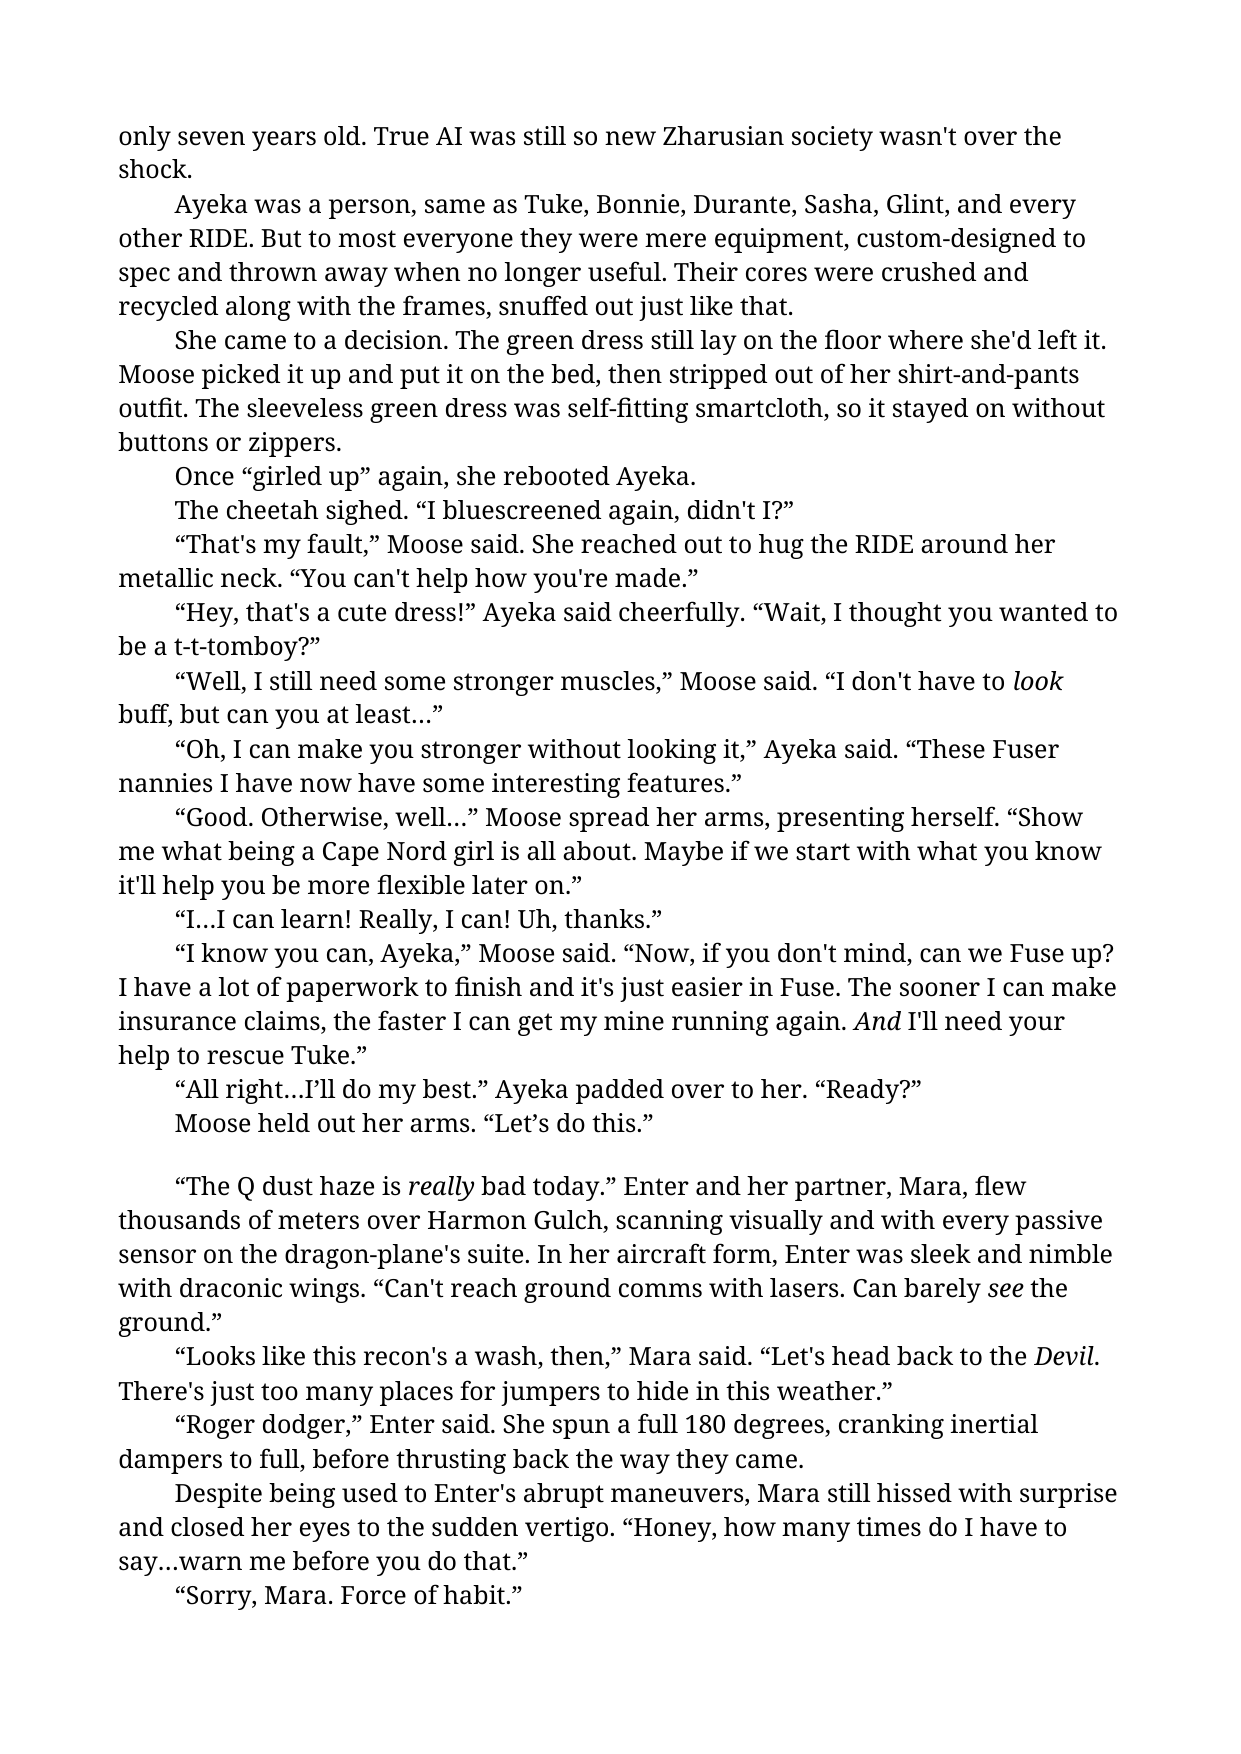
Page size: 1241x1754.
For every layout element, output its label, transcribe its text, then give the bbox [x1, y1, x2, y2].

text Moose held out her arms. “Let’s do this.” [118, 1106, 1122, 1140]
text Once “girled up” again, she rebooted Ayeka. [118, 459, 1122, 493]
text She came to a decision. The green dress still lay on the floor where she'd left it. Moose picked it up and put it on the bed, then stripped out of her shirt-and-pants outfit. The sleeveless green dress was self-fitting smartcloth, so it stayed on without buttons or zippers. [118, 322, 1122, 459]
text only seven years old. True AI was still so new Zharusian society wasn't over the shock. [118, 118, 1122, 186]
text “Well, I still need some stronger muscles,” Moose said. “I don't have to look buff, but can you at least…” [118, 663, 1122, 731]
text “All right…I’ll do my best.” Ayeka padded over to her. “Ready?” [118, 1072, 1122, 1106]
text “Oh, I can make you stronger without looking it,” Ayeka said. “These Fuser nannies I have now have some interesting features.” [118, 731, 1122, 799]
text “Looks like this recon's a wash, then,” Mara said. “Let's head back to the Devil. There's just too many places for jumpers to hide in this weather.” [118, 1339, 1122, 1407]
text Despite being used to Enter's abrupt maneuvers, Mara still hissed with surprise and closed her eyes to the sudden vertigo. “Honey, how many times do I have to say…warn me before you do that.” [118, 1475, 1122, 1577]
text “I…I can learn! Really, I can! Uh, thanks.” [118, 902, 1122, 936]
text “I know you can, Ayeka,” Moose said. “Now, if you don't mind, can we Fuse up? I have a lot of paperwork to finish and it's just easier in Fuse. The sooner I can make insurance claims, the faster I can get my mine running again. And I'll need your help to rescue Tuke.” [118, 936, 1122, 1072]
text “That's my fault,” Moose said. She reached out to hug the RIDE around her metallic neck. “You can't help how you're made.” [118, 527, 1122, 595]
text “Sorry, Mara. Force of habit.” [118, 1577, 1122, 1612]
text “Roger dodger,” Enter said. She spun a full 180 degrees, cranking inertial dampers to full, before thrusting back the way they came. [118, 1407, 1122, 1475]
text The cheetah sighed. “I bluescreened again, didn't I?” [118, 493, 1122, 527]
text “The Q dust haze is really bad today.” Enter and her partner, Mara, flew thousands of meters over Harmon Gulch, scanning visually and with every passive sensor on the dragon-plane's suite. In her aircraft form, Enter was sleek and nimble with draconic wings. “Can't reach ground comms with lasers. Can barely see the ground.” [118, 1169, 1122, 1339]
text Ayeka was a person, same as Tuke, Bonnie, Durante, Sasha, Glint, and every other RIDE. But to most everyone they were mere equipment, custom-designed to spec and thrown away when no longer useful. Their cores were crushed and recycled along with the frames, snuffed out just like that. [118, 186, 1122, 322]
text “Good. Otherwise, well…” Moose spread her arms, presenting herself. “Show me what being a Cape Nord girl is all about. Maybe if we start with what you know it'll help you be more flexible later on.” [118, 799, 1122, 902]
text “Hey, that's a cute dress!” Ayeka said cheerfully. “Wait, I thought you wanted to be a t-t-tomboy?” [118, 595, 1122, 663]
